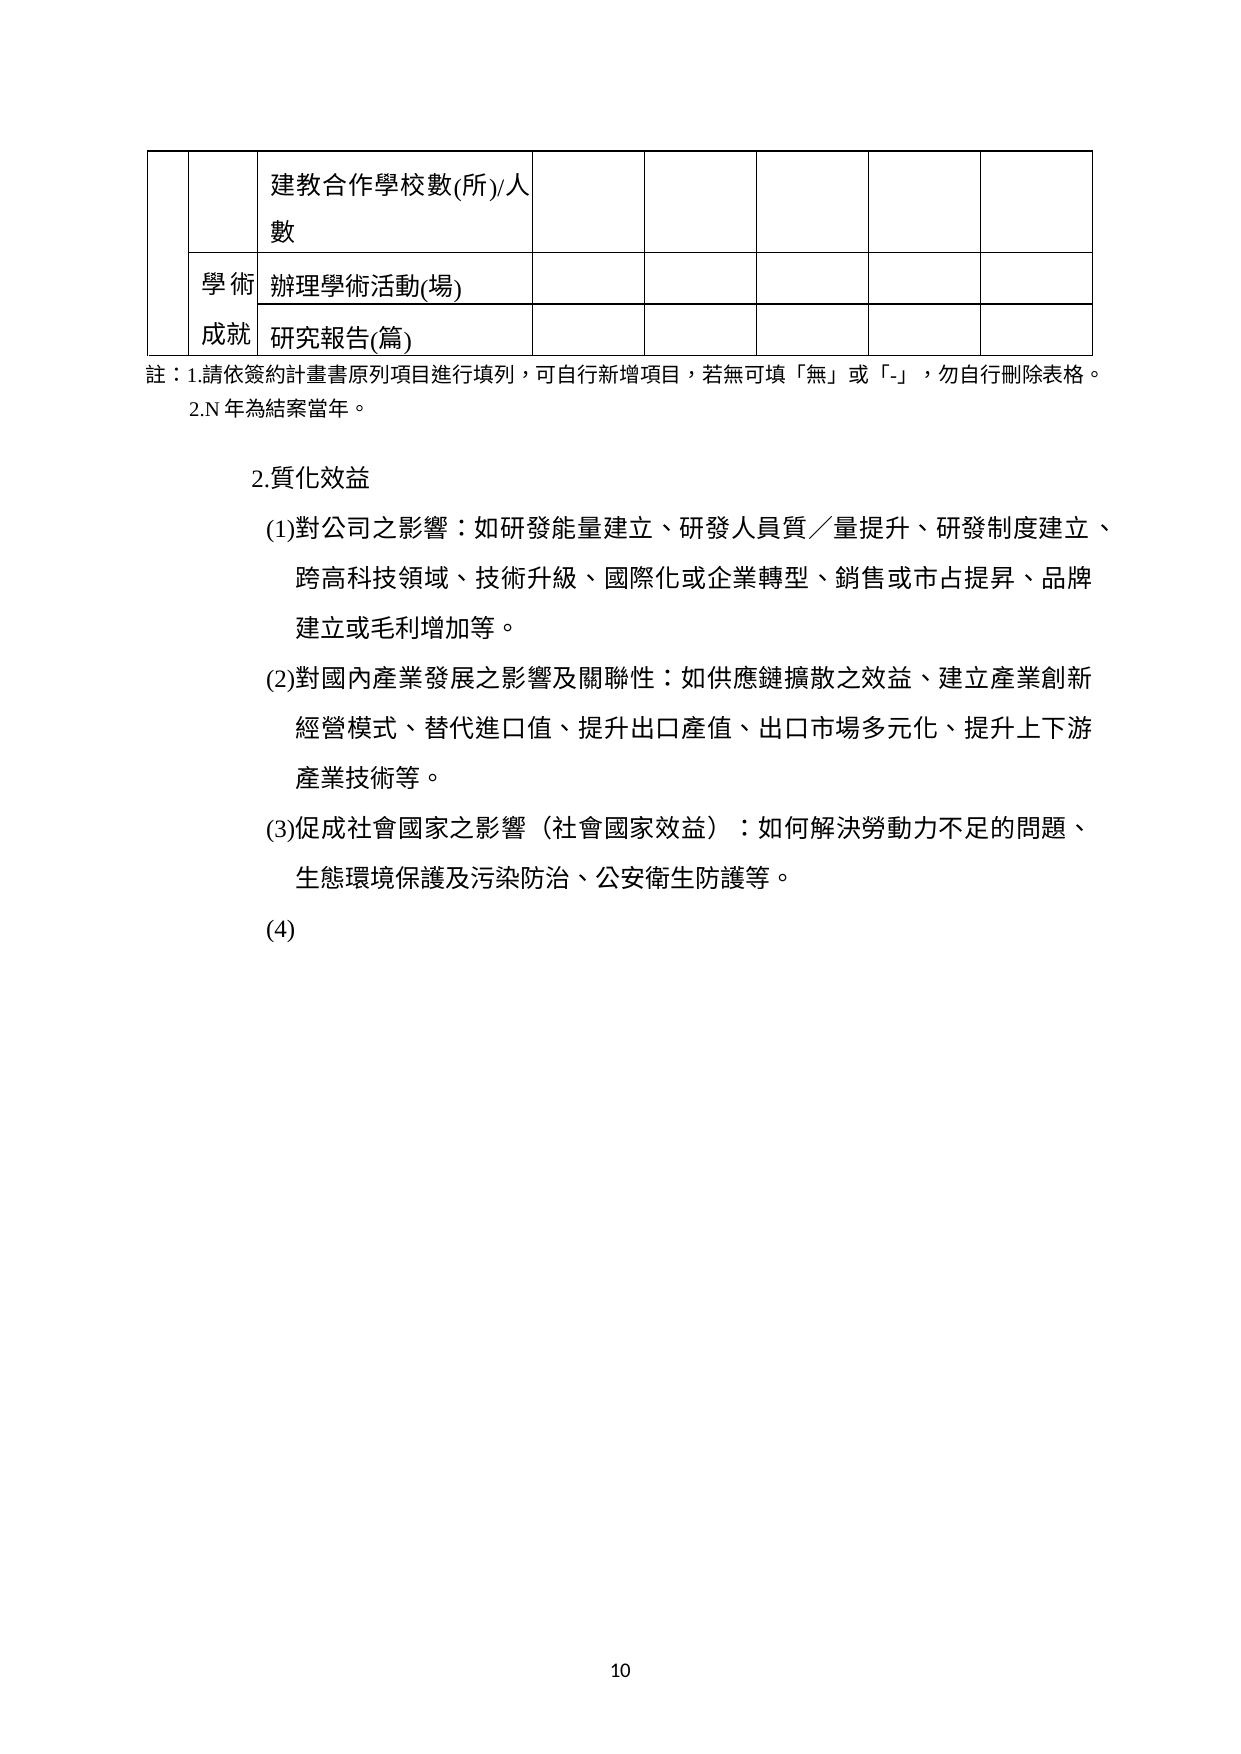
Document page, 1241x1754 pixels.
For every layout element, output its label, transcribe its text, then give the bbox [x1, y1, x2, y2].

table_cell 辦理學術活動(場) [258, 253, 532, 303]
table_cell [645, 152, 756, 252]
table_cell 研究報告(篇) [258, 305, 532, 355]
list 對公司之影響：如研發能量建立、研發人員質∕量提升、研發制度建立、跨高科技領域、技術升級、國際化或企業轉型、銷售或市占提昇、品牌建立或毛利增加等。 [266, 498, 1092, 648]
table_cell [757, 305, 868, 355]
table_cell [981, 305, 1092, 355]
text 2.N年為結案當年。 [189, 389, 1092, 423]
table_cell [869, 305, 980, 355]
table_cell [645, 253, 756, 303]
table_cell 學術成就 [189, 253, 257, 355]
table_cell [869, 253, 980, 303]
text 2.質化效益 [251, 448, 1092, 498]
list 對國內產業發展之影響及關聯性：如供應鏈擴散之效益、建立產業創新經營模式、替代進口值、提升出口產值、出口市場多元化、提升上下游產業技術等。 [266, 648, 1092, 798]
table_cell [645, 305, 756, 355]
table_cell [869, 152, 980, 252]
list 促成社會國家之影響（社會國家效益）：如何解決勞動力不足的問題、生態環境保護及污染防治、公安衛生防護等。 [266, 798, 1092, 898]
table_cell [757, 253, 868, 303]
table_cell [533, 305, 644, 355]
table_cell 建教合作學校數(所)/人數 [258, 152, 532, 252]
table_cell [533, 253, 644, 303]
table_cell [981, 152, 1092, 252]
table_cell [981, 253, 1092, 303]
table_cell [757, 152, 868, 252]
table_cell [533, 152, 644, 252]
text 註：1.請依簽約計畫書原列項目進行填列，可自行新增項目，若無可填「無」或「-」，勿自行刪除表格。 [145, 356, 1092, 389]
